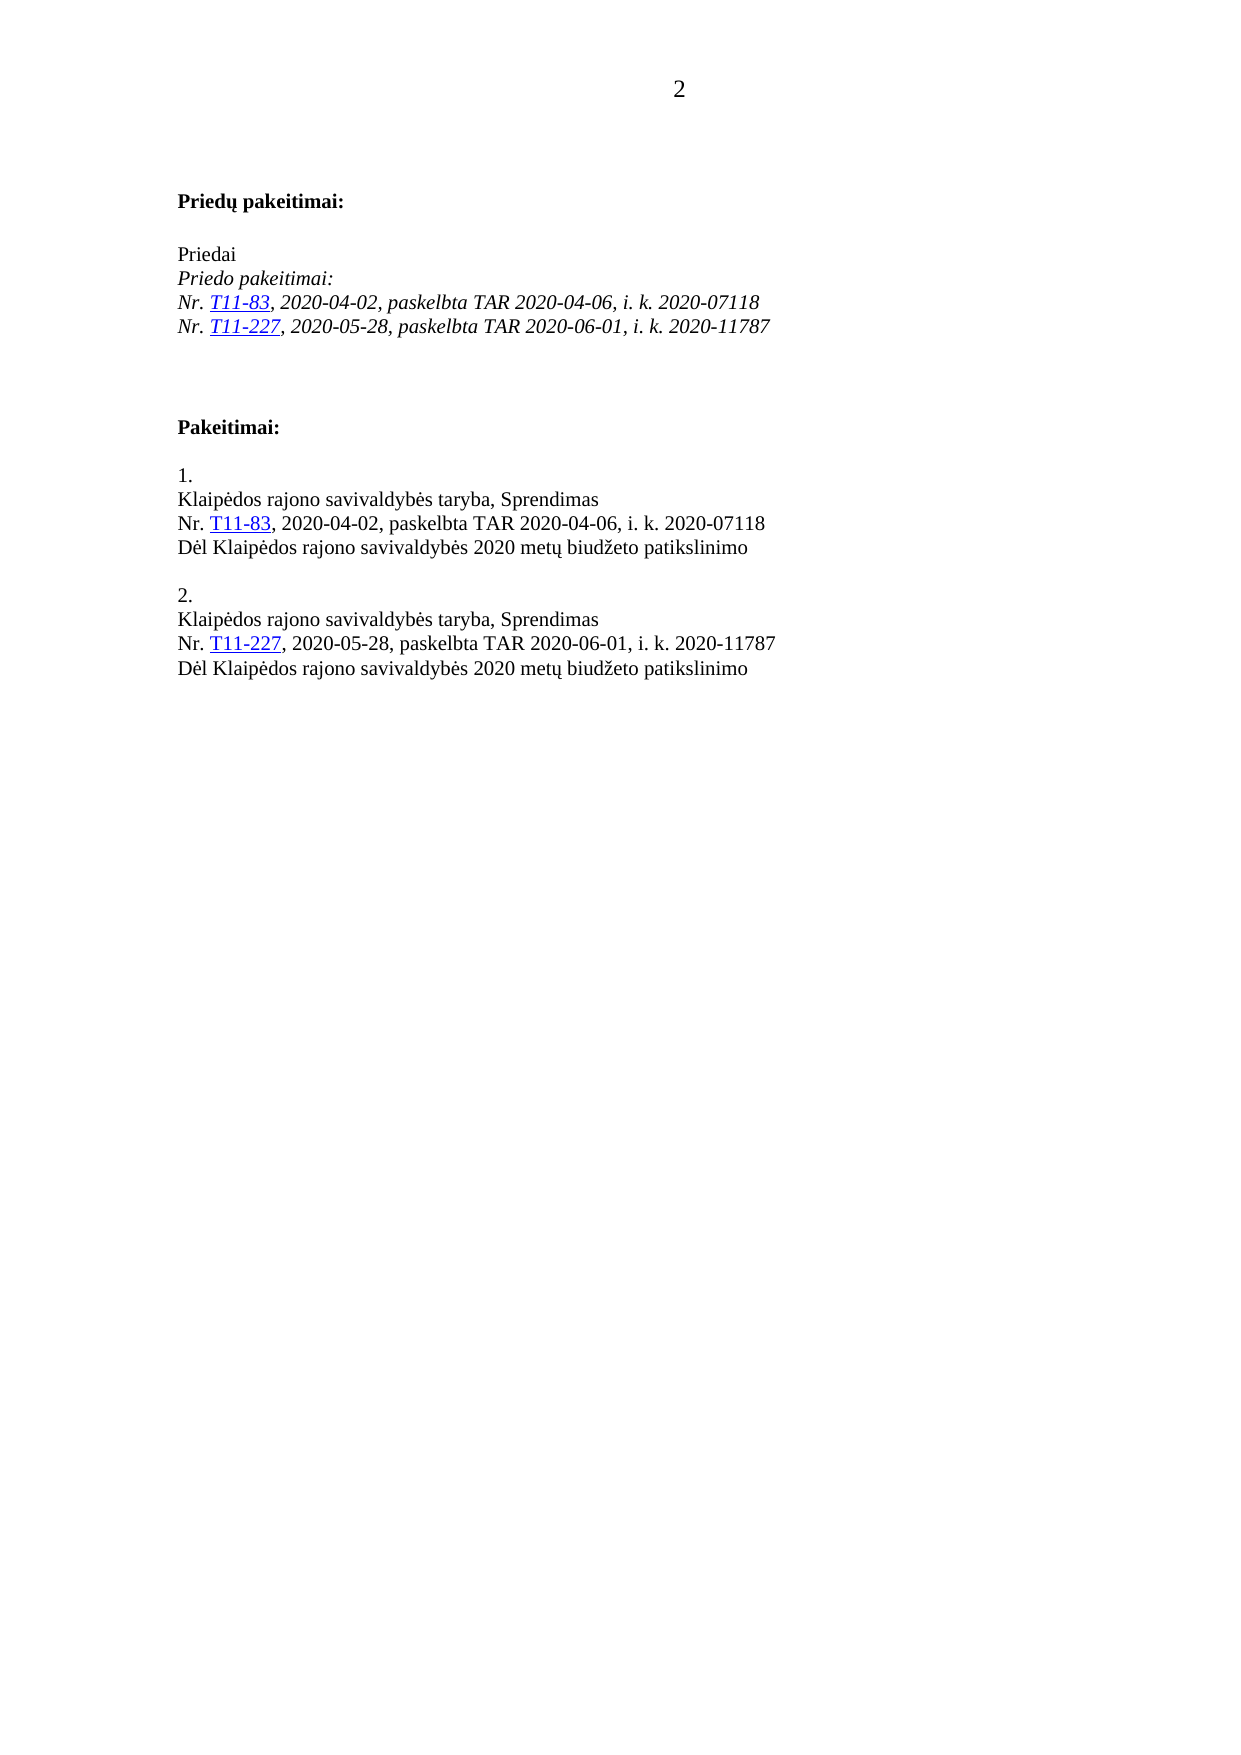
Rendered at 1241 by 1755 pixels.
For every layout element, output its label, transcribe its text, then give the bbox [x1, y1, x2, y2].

text Priedai [177, 242, 1181, 266]
text Priedo pakeitimai: [177, 266, 1181, 290]
text Dėl Klaipėdos rajono savivaldybės 2020 metų biudžeto patikslinimo [177, 535, 1181, 559]
text Klaipėdos rajono savivaldybės taryba, Sprendimas [177, 487, 1181, 511]
text Pakeitimai: [177, 415, 1181, 439]
text Klaipėdos rajono savivaldybės taryba, Sprendimas [177, 607, 1181, 631]
text Dėl Klaipėdos rajono savivaldybės 2020 metų biudžeto patikslinimo [177, 655, 1181, 679]
text 2. [177, 583, 1181, 607]
text 1. [177, 463, 1181, 487]
text Priedų pakeitimai: [177, 189, 1181, 213]
text Nr. T11-227, 2020-05-28, paskelbta TAR 2020-06-01, i. k. 2020-11787 [177, 631, 1181, 655]
text Nr. T11-83, 2020-04-02, paskelbta TAR 2020-04-06, i. k. 2020-07118 [177, 511, 1181, 535]
text Nr. T11-83, 2020-04-02, paskelbta TAR 2020-04-06, i. k. 2020-07118 [177, 290, 1181, 314]
text Nr. T11-227, 2020-05-28, paskelbta TAR 2020-06-01, i. k. 2020-11787 [177, 314, 1181, 338]
